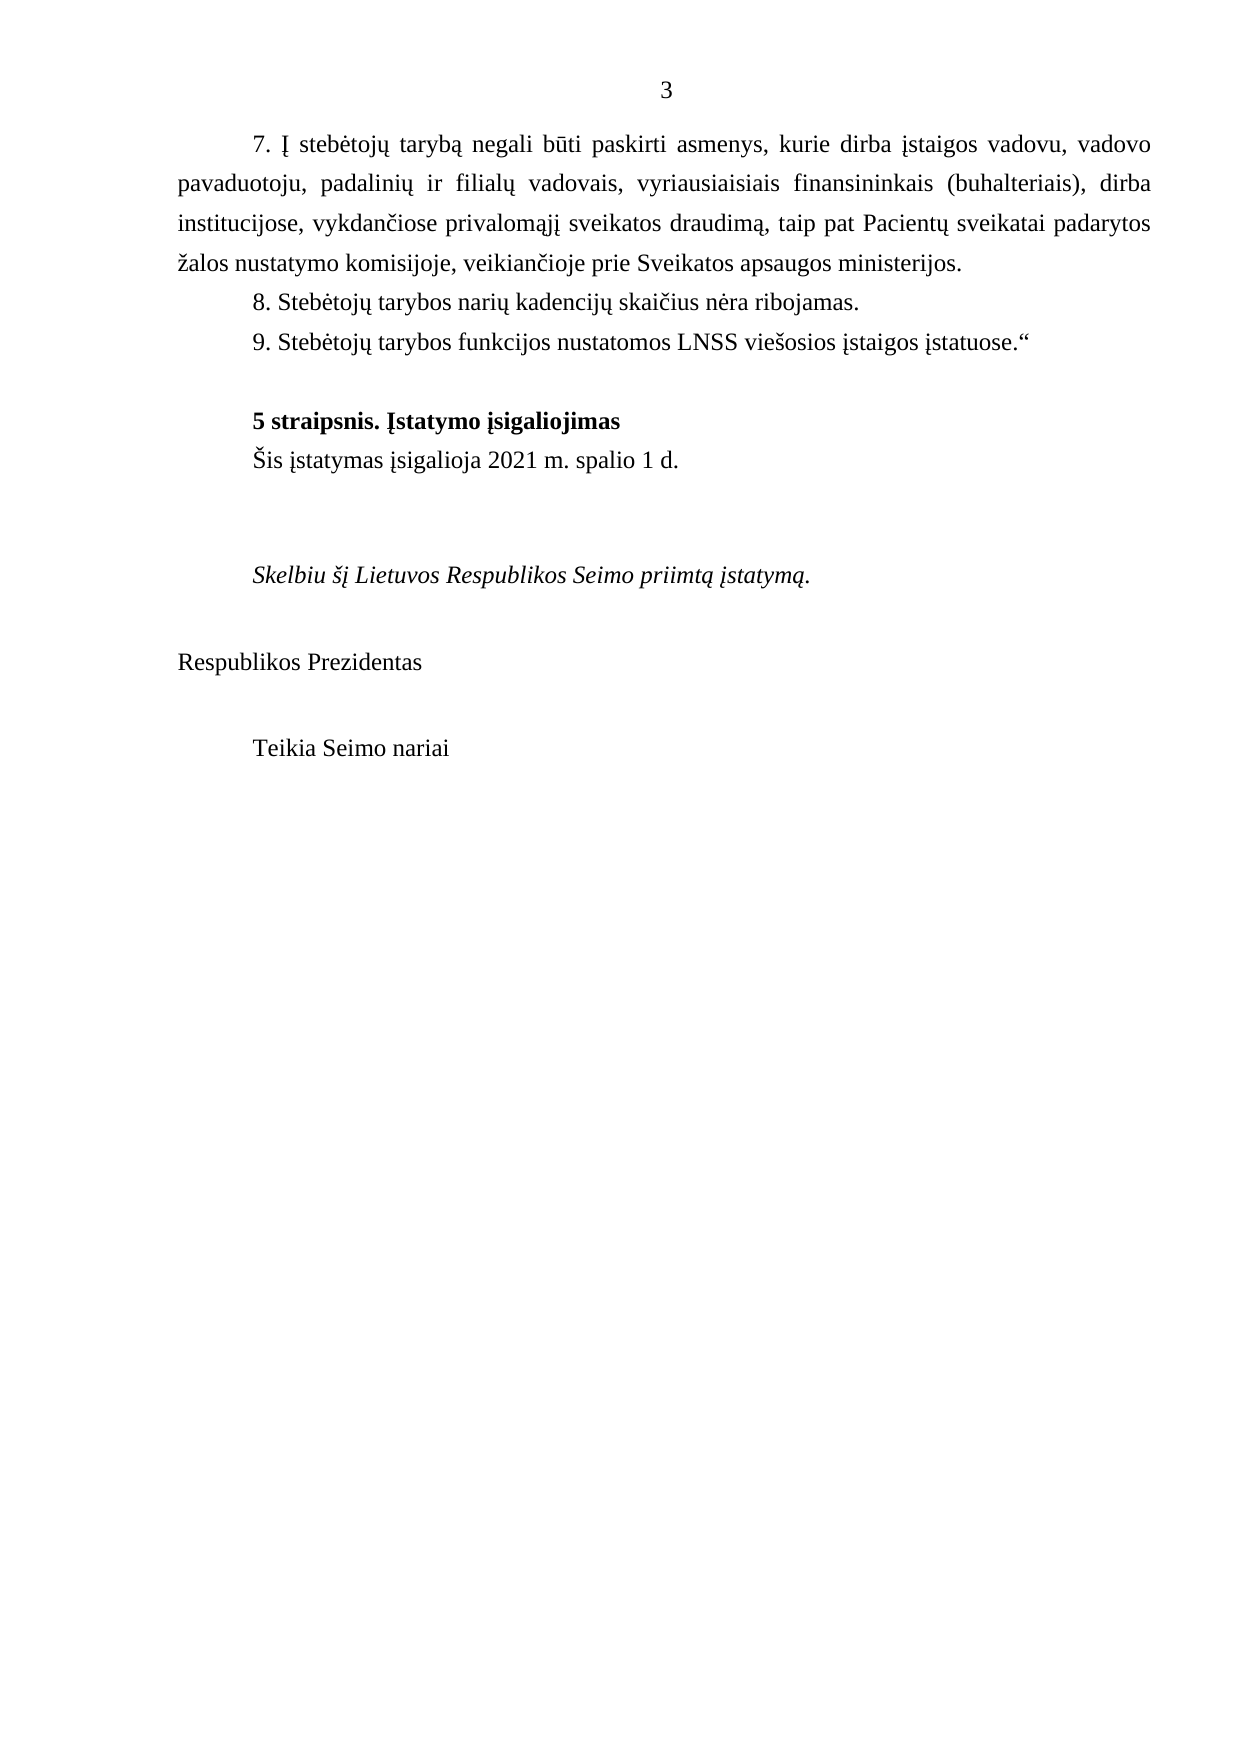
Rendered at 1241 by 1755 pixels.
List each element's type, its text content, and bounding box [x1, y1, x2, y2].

text 8. Stebėtojų tarybos narių kadencijų skaičius nėra ribojamas. [177, 276, 1152, 316]
text Šis įstatymas įsigalioja 2021 m. spalio 1 d. [177, 435, 1152, 474]
text Teikia Seimo nariai [177, 733, 1152, 762]
text Skelbiu šį Lietuvos Respublikos Seimo priimtą įstatymą. [177, 561, 1152, 589]
text Respublikos Prezidentas [177, 647, 1152, 676]
text 9. Stebėtojų tarybos funkcijos nustatomos LNSS viešosios įstaigos įstatuose.“ [177, 316, 1152, 356]
text 5 straipsnis. Įstatymo įsigaliojimas [177, 395, 1152, 435]
text 7. Į stebėtojų tarybą negali būti paskirti asmenys, kurie dirba įstaigos vadovu, vadovo pavaduotoju, padalinių ir filialų vadovais, vyriausiaisiais finansininkais (buhalteriais), dirba institucijose, vykdančiose privalomąjį sveikatos draudimą, taip pat Pacientų sveikatai padarytos žalos nustatymo komisijoje, veikiančioje prie Sveikatos apsaugos ministerijos. [177, 118, 1152, 276]
